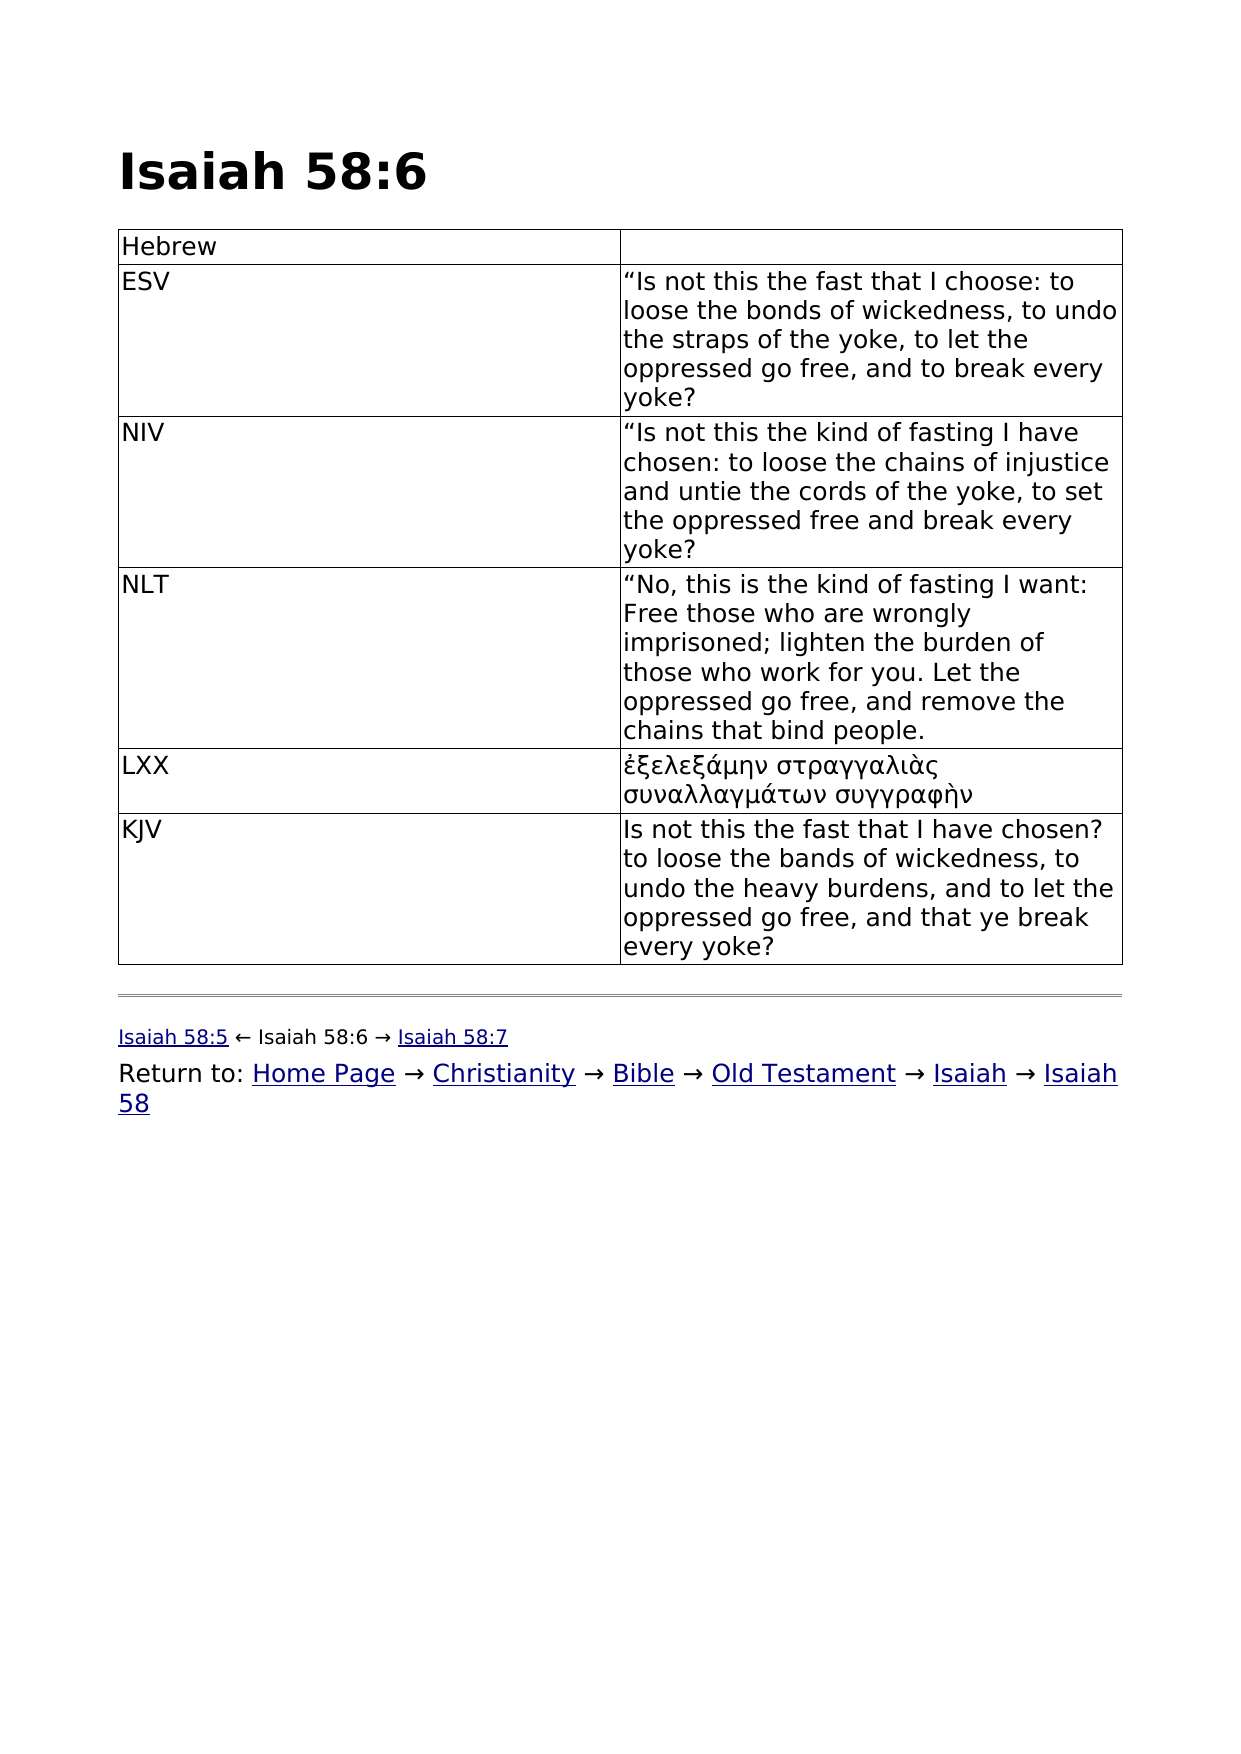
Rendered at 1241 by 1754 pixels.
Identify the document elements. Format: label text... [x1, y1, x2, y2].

table_header Hebrew [119, 230, 620, 264]
table_cell ESV [119, 265, 620, 416]
table_cell Is not this the fast that I have chosen? to loose the bands of wickedness, to undo the heavy burdens, and to let the oppressed go free, and that ye break every yoke? [621, 814, 1122, 964]
table_cell LXX [119, 749, 620, 812]
table_cell ἐξελεξάμην στραγγαλιὰς συναλλαγμάτων συγγραφὴν [621, 749, 1122, 812]
table_cell KJV [119, 814, 620, 964]
table_cell NLT [119, 568, 620, 748]
table_cell “Is not this the kind of fasting I have chosen: to loose the chains of injustice and untie the cords of the yoke, to set the oppressed free and break every yoke? [621, 417, 1122, 567]
text Isaiah 58:5 ← Isaiah 58:6 → Isaiah 58:7 [118, 1026, 1122, 1059]
table_cell NIV [119, 417, 620, 567]
table_header [621, 230, 1122, 264]
subtitle Isaiah 58:6 [118, 143, 1122, 201]
table_cell “Is not this the fast that I choose: to loose the bonds of wickedness, to undo the straps of the yoke, to let the oppressed go free, and to break every yoke? [621, 265, 1122, 416]
text Return to: Home Page → Christianity → Bible → Old Testament → Isaiah → Isaiah 58 [118, 1059, 1122, 1118]
table_cell “No, this is the kind of fasting I want: Free those who are wrongly imprisoned; lighten the burden of those who work for you. Let the oppressed go free, and remove the chains that bind people. [621, 568, 1122, 748]
